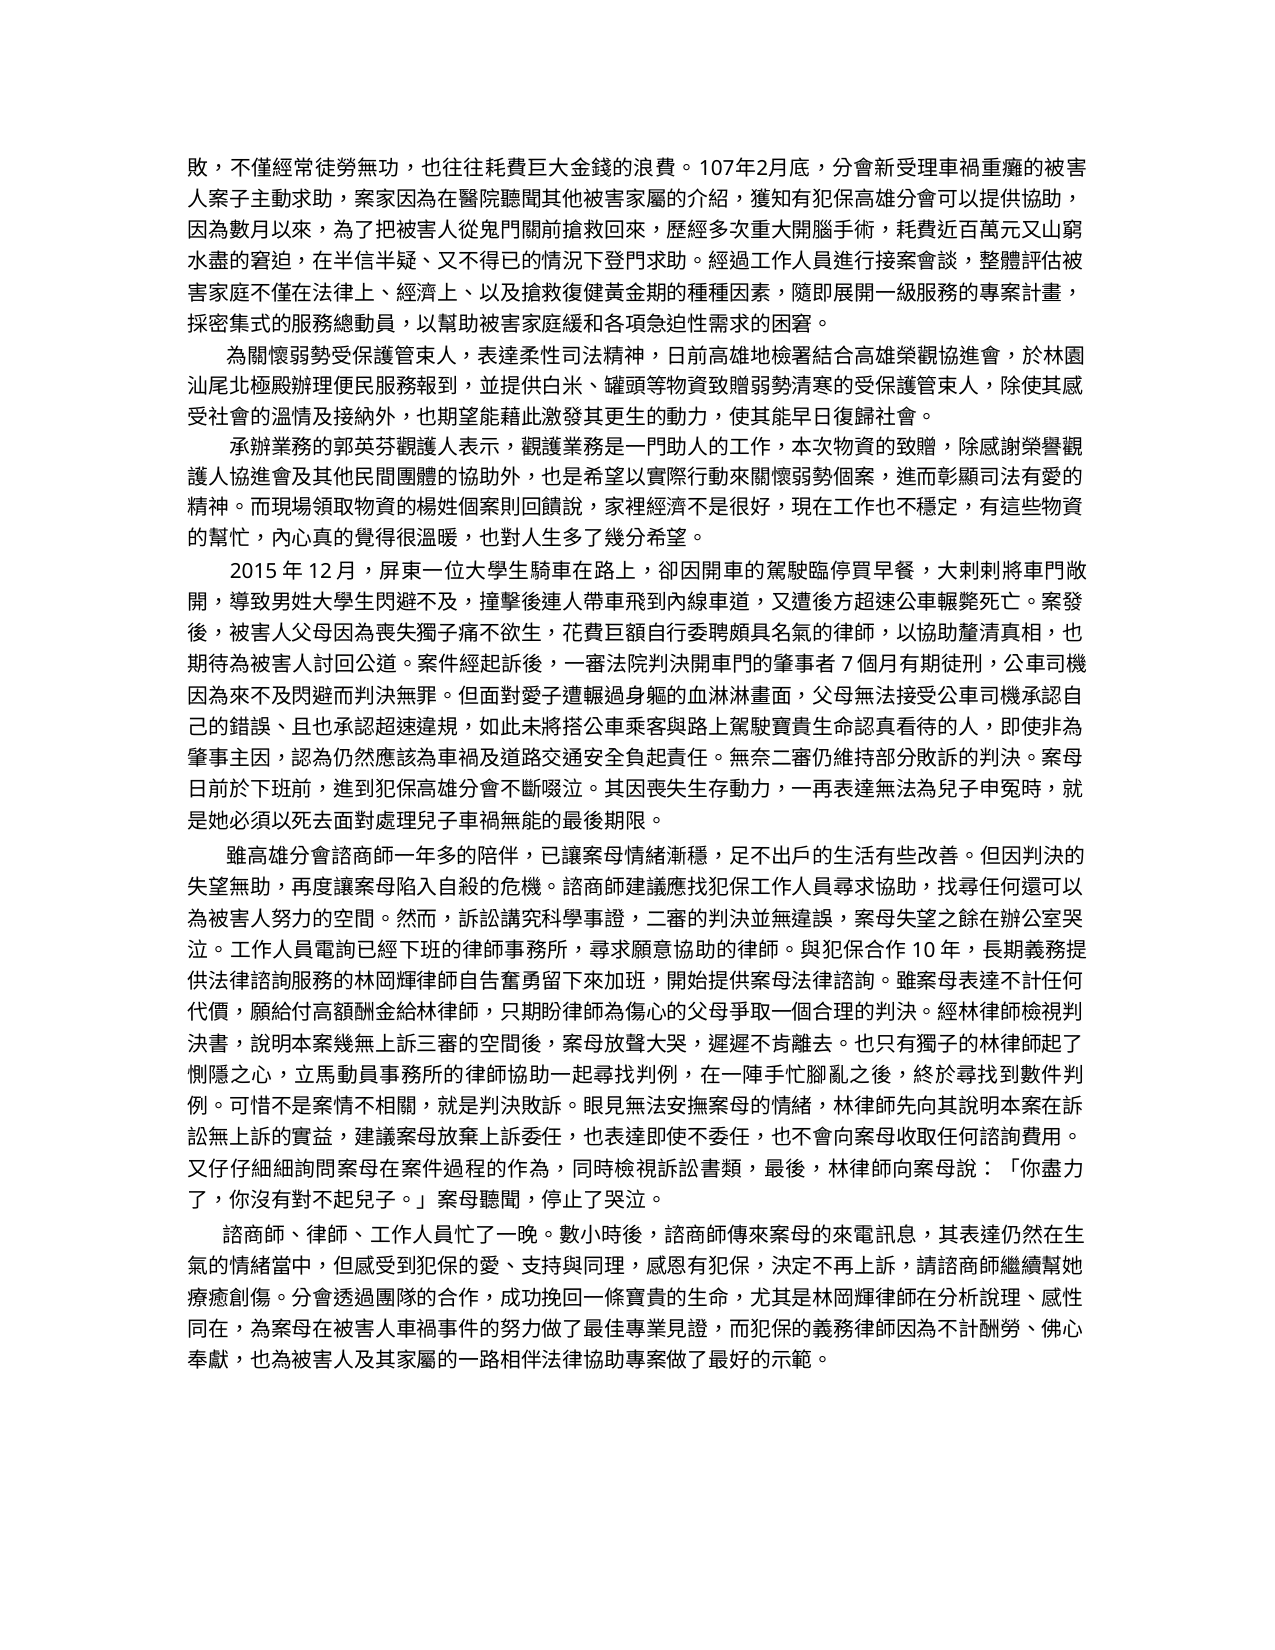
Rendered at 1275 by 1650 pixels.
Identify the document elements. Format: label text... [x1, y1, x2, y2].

text 諮商師、律師、工作人員忙了一晚。數小時後，諮商師傳來案母的來電訊息，其表達仍然在生氣的情緒當中，但感受到犯保的愛、支持與同理，感恩有犯保，決定不再上訴，請諮商師繼續幫她療癒創傷。分會透過團隊的合作，成功挽回一條寶貴的生命，尤其是林岡輝律師在分析說理、感性同在，為案母在被害人車禍事件的努力做了最佳專業見證，而犯保的義務律師因為不計酬勞、佛心奉獻，也為被害人及其家屬的一路相伴法律協助專案做了最好的示範。 [187, 1218, 1087, 1374]
text 107年度觀護佐理員社會勞動精進業務教育訓練 [187, 1376, 1087, 1418]
text 雖高雄分會諮商師一年多的陪伴，已讓案母情緒漸穩，足不出戶的生活有些改善。但因判決的失望無助，再度讓案母陷入自殺的危機。諮商師建議應找犯保工作人員尋求協助，找尋任何還可以為被害人努力的空間。然而，訴訟講究科學事證，二審的判決並無違誤，案母失望之餘在辦公室哭泣。工作人員電詢已經下班的律師事務所，尋求願意協助的律師。與犯保合作10年，長期義務提供法律諮詢服務的林岡輝律師自告奮勇留下來加班，開始提供案母法律諮詢。雖案母表達不計任何代價，願給付高額酬金給林律師，只期盼律師為傷心的父母爭取一個合理的判決。經林律師檢視判決書，說明本案幾無上訴三審的空間後，案母放聲大哭，遲遲不肯離去。也只有獨子的林律師起了惻隱之心，立馬動員事務所的律師協助一起尋找判例，在一陣手忙腳亂之後，終於尋找到數件判例。可惜不是案情不相關，就是判決敗訴。眼見無法安撫案母的情緒，林律師先向其說明本案在訴訟無上訴的實益，建議案母放棄上訴委任，也表達即使不委任，也不會向案母收取任何諮詢費用。又仔仔細細詢問案母在案件過程的作為，同時檢視訴訟書類，最後，林律師向案母說：「你盡力了，你沒有對不起兒子。」案母聽聞，停止了哭泣。 [187, 838, 1087, 1213]
text 為關懷弱勢受保護管束人，表達柔性司法精神，日前高雄地檢署結合高雄榮觀協進會，於林園汕尾北極殿辦理便民服務報到，並提供白米、罐頭等物資致贈弱勢清寒的受保護管束人，除使其感受社會的溫情及接納外，也期望能藉此激發其更生的動力，使其能早日復歸社會。 [187, 339, 1087, 430]
text 承辦業務的郭英芬觀護人表示，觀護業務是一門助人的工作，本次物資的致贈，除感謝榮譽觀護人協進會及其他民間團體的協助外，也是希望以實際行動來關懷弱勢個案，進而彰顯司法有愛的精神。而現場領取物資的楊姓個案則回饋說，家裡經濟不是很好，現在工作也不穩定，有這些物資的幫忙，內心真的覺得很溫暖，也對人生多了幾分希望。 [187, 430, 1087, 551]
text 2015年12月，屏東一位大學生騎車在路上，卻因開車的駕駛臨停買早餐，大剌剌將車門敞開，導致男姓大學生閃避不及，撞擊後連人帶車飛到內線車道，又遭後方超速公車輾斃死亡。案發後，被害人父母因為喪失獨子痛不欲生，花費巨額自行委聘頗具名氣的律師，以協助釐清真相，也期待為被害人討回公道。案件經起訴後，一審法院判決開車門的肇事者7個月有期徒刑，公車司機因為來不及閃避而判決無罪。但面對愛子遭輾過身軀的血淋淋畫面，父母無法接受公車司機承認自己的錯誤、且也承認超速違規，如此未將搭公車乘客與路上駕駛寶貴生命認真看待的人，即使非為肇事主因，認為仍然應該為車禍及道路交通安全負起責任。無奈二審仍維持部分敗訴的判決。案母日前於下班前，進到犯保高雄分會不斷啜泣。其因喪失生存動力，一再表達無法為兒子申冤時，就是她必須以死去面對處理兒子車禍無能的最後期限。 [187, 553, 1087, 834]
text 犯保一路相伴，陪同法律協助也見證生命的韌性 [187, 1418, 1087, 1472]
text 敗，不僅經常徒勞無功，也往往耗費巨大金錢的浪費。107年2月底，分會新受理車禍重癱的被害人案子主動求助，案家因為在醫院聽聞其他被害家屬的介紹，獲知有犯保高雄分會可以提供協助，因為數月以來，為了把被害人從鬼門關前搶救回來，歷經多次重大開腦手術，耗費近百萬元又山窮水盡的窘迫，在半信半疑、又不得已的情況下登門求助。經過工作人員進行接案會談，整體評估被害家庭不僅在法律上、經濟上、以及搶救復健黃金期的種種因素，隨即展開一級服務的專案計畫，採密集式的服務總動員，以幫助被害家庭緩和各項急迫性需求的困窘。 [187, 150, 1087, 337]
